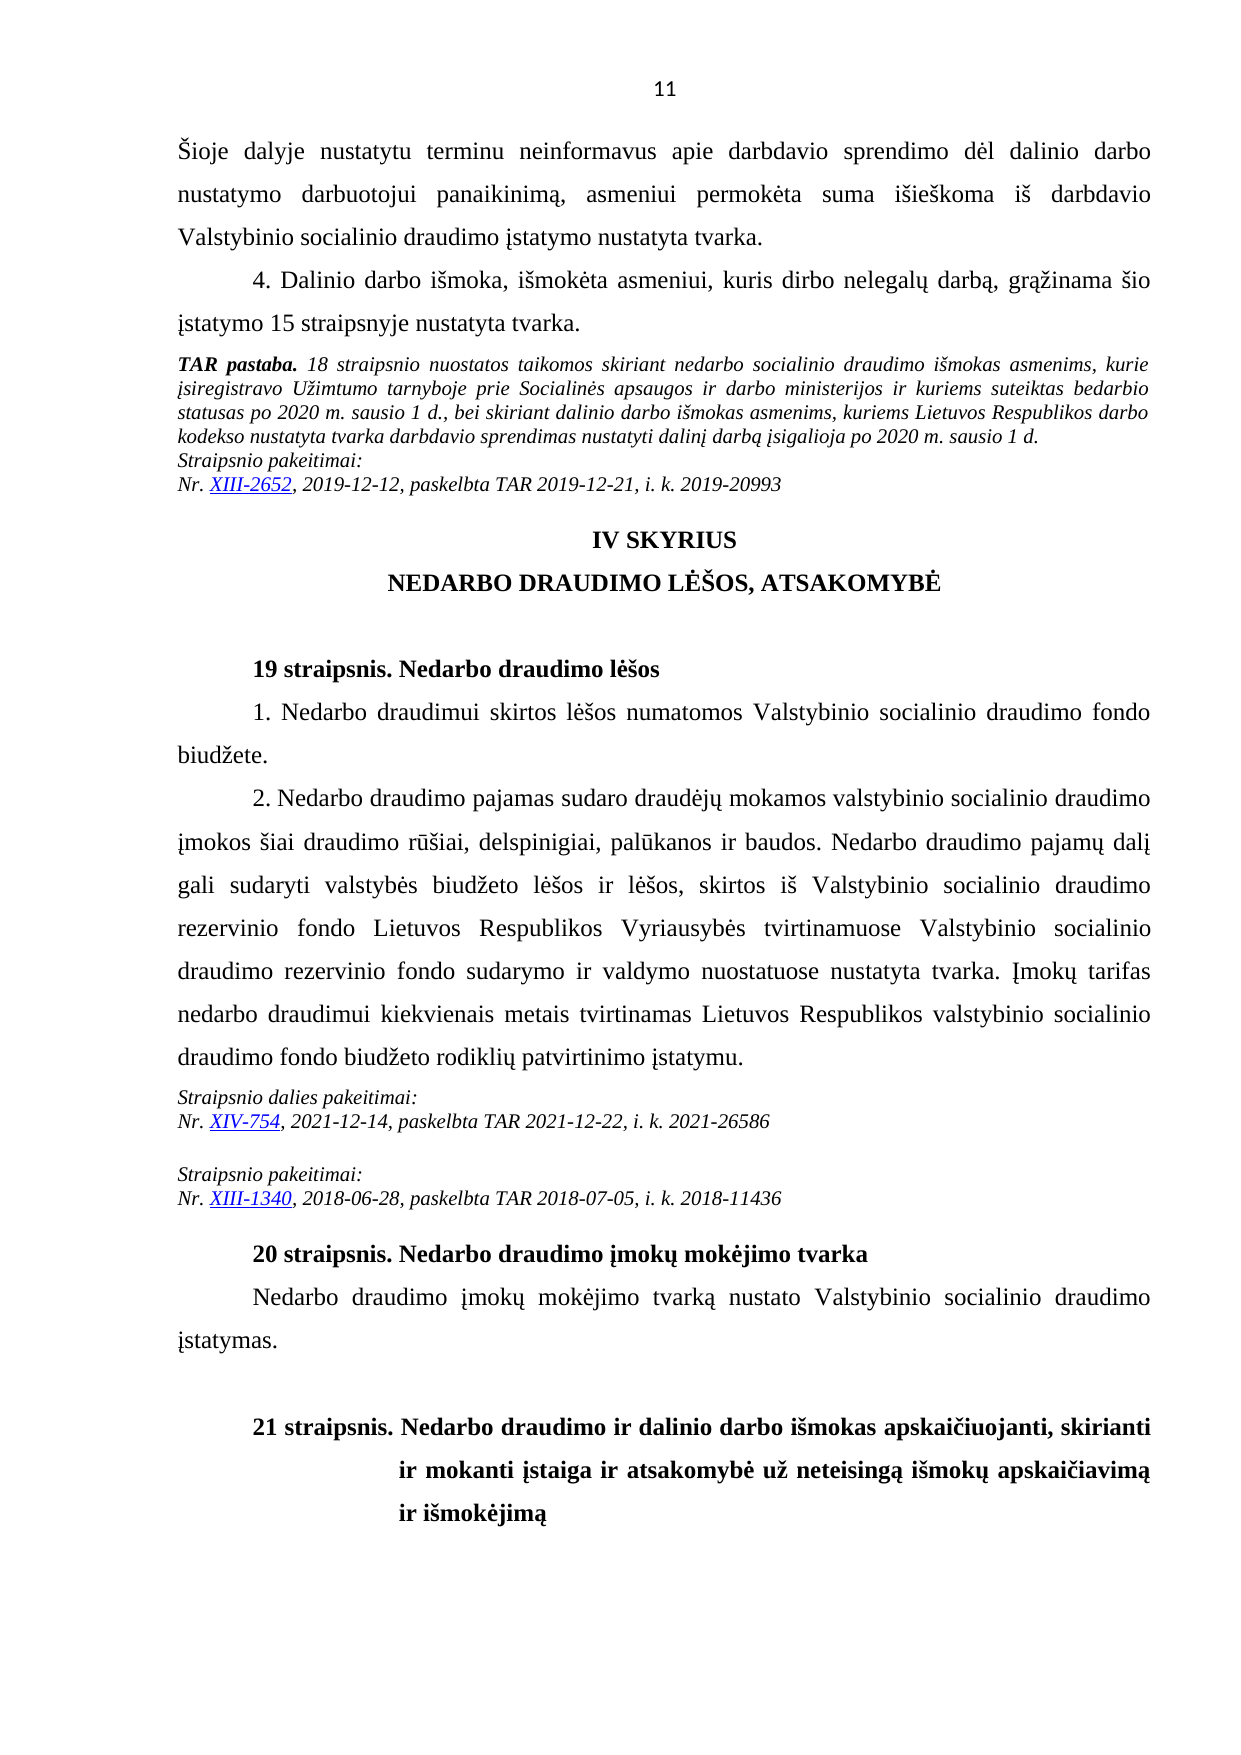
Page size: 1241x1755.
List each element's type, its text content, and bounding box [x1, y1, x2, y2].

text NEDARBO DRAUDIMO LĖŠOS, ATSAKOMYBĖ [177, 568, 1152, 597]
text Straipsnio pakeitimai: [177, 448, 1152, 472]
text 2. Nedarbo draudimo pajamas sudaro draudėjų mokamos valstybinio socialinio draudimo įmokos šiai draudimo rūšiai, delspinigiai, palūkanos ir baudos. Nedarbo draudimo pajamų dalį gali sudaryti valstybės biudžeto lėšos ir lėšos, skirtos iš Valstybinio socialinio draudimo rezervinio fondo Lietuvos Respublikos Vyriausybės tvirtinamuose Valstybinio socialinio draudimo rezervinio fondo sudarymo ir valdymo nuostatuose nustatyta tvarka. Įmokų tarifas nedarbo draudimui kiekvienais metais tvirtinamas Lietuvos Respublikos valstybinio socialinio draudimo fondo biudžeto rodiklių patvirtinimo įstatymu. [177, 783, 1152, 1071]
text IV SKYRIUS [177, 525, 1152, 553]
text Nr. XIV-754, 2021-12-14, paskelbta TAR 2021-12-22, i. k. 2021-26586 [177, 1109, 1152, 1133]
text Nr. XIII-1340, 2018-06-28, paskelbta TAR 2018-07-05, i. k. 2018-11436 [177, 1186, 1152, 1210]
text Šioje dalyje nustatytu terminu neinformavus apie darbdavio sprendimo dėl dalinio darbo nustatymo darbuotojui panaikinimą, asmeniui permokėta suma išieškoma iš darbdavio Valstybinio socialinio draudimo įstatymo nustatyta tvarka. [177, 136, 1152, 251]
text 20 straipsnis. Nedarbo draudimo įmokų mokėjimo tvarka [177, 1239, 1152, 1268]
text Nr. XIII-2652, 2019-12-12, paskelbta TAR 2019-12-21, i. k. 2019-20993 [177, 472, 1152, 496]
text 21 straipsnis. Nedarbo draudimo ir dalinio darbo išmokas apskaičiuojanti, skirianti ir mokanti įstaiga ir atsakomybė už neteisingą išmokų apskaičiavimą ir išmokėjimą [252, 1412, 1152, 1527]
text TAR pastaba. 18 straipsnio nuostatos taikomos skiriant nedarbo socialinio draudimo išmokas asmenims, kurie įsiregistravo Užimtumo tarnyboje prie Socialinės apsaugos ir darbo ministerijos ir kuriems suteiktas bedarbio statusas po 2020 m. sausio 1 d., bei skiriant dalinio darbo išmokas asmenims, kuriems Lietuvos Respublikos darbo kodekso nustatyta tvarka darbdavio sprendimas nustatyti dalinį darbą įsigalioja po 2020 m. sausio 1 d. [177, 352, 1152, 448]
text 4. Dalinio darbo išmoka, išmokėta asmeniui, kuris dirbo nelegalų darbą, grąžinama šio įstatymo 15 straipsnyje nustatyta tvarka. [177, 265, 1152, 337]
text Nedarbo draudimo įmokų mokėjimo tvarką nustato Valstybinio socialinio draudimo įstatymas. [177, 1282, 1152, 1354]
text Straipsnio pakeitimai: [177, 1162, 1152, 1186]
text Straipsnio dalies pakeitimai: [177, 1085, 1152, 1109]
text 1. Nedarbo draudimui skirtos lėšos numatomos Valstybinio socialinio draudimo fondo biudžete. [177, 697, 1152, 769]
text 19 straipsnis. Nedarbo draudimo lėšos [177, 654, 1152, 683]
